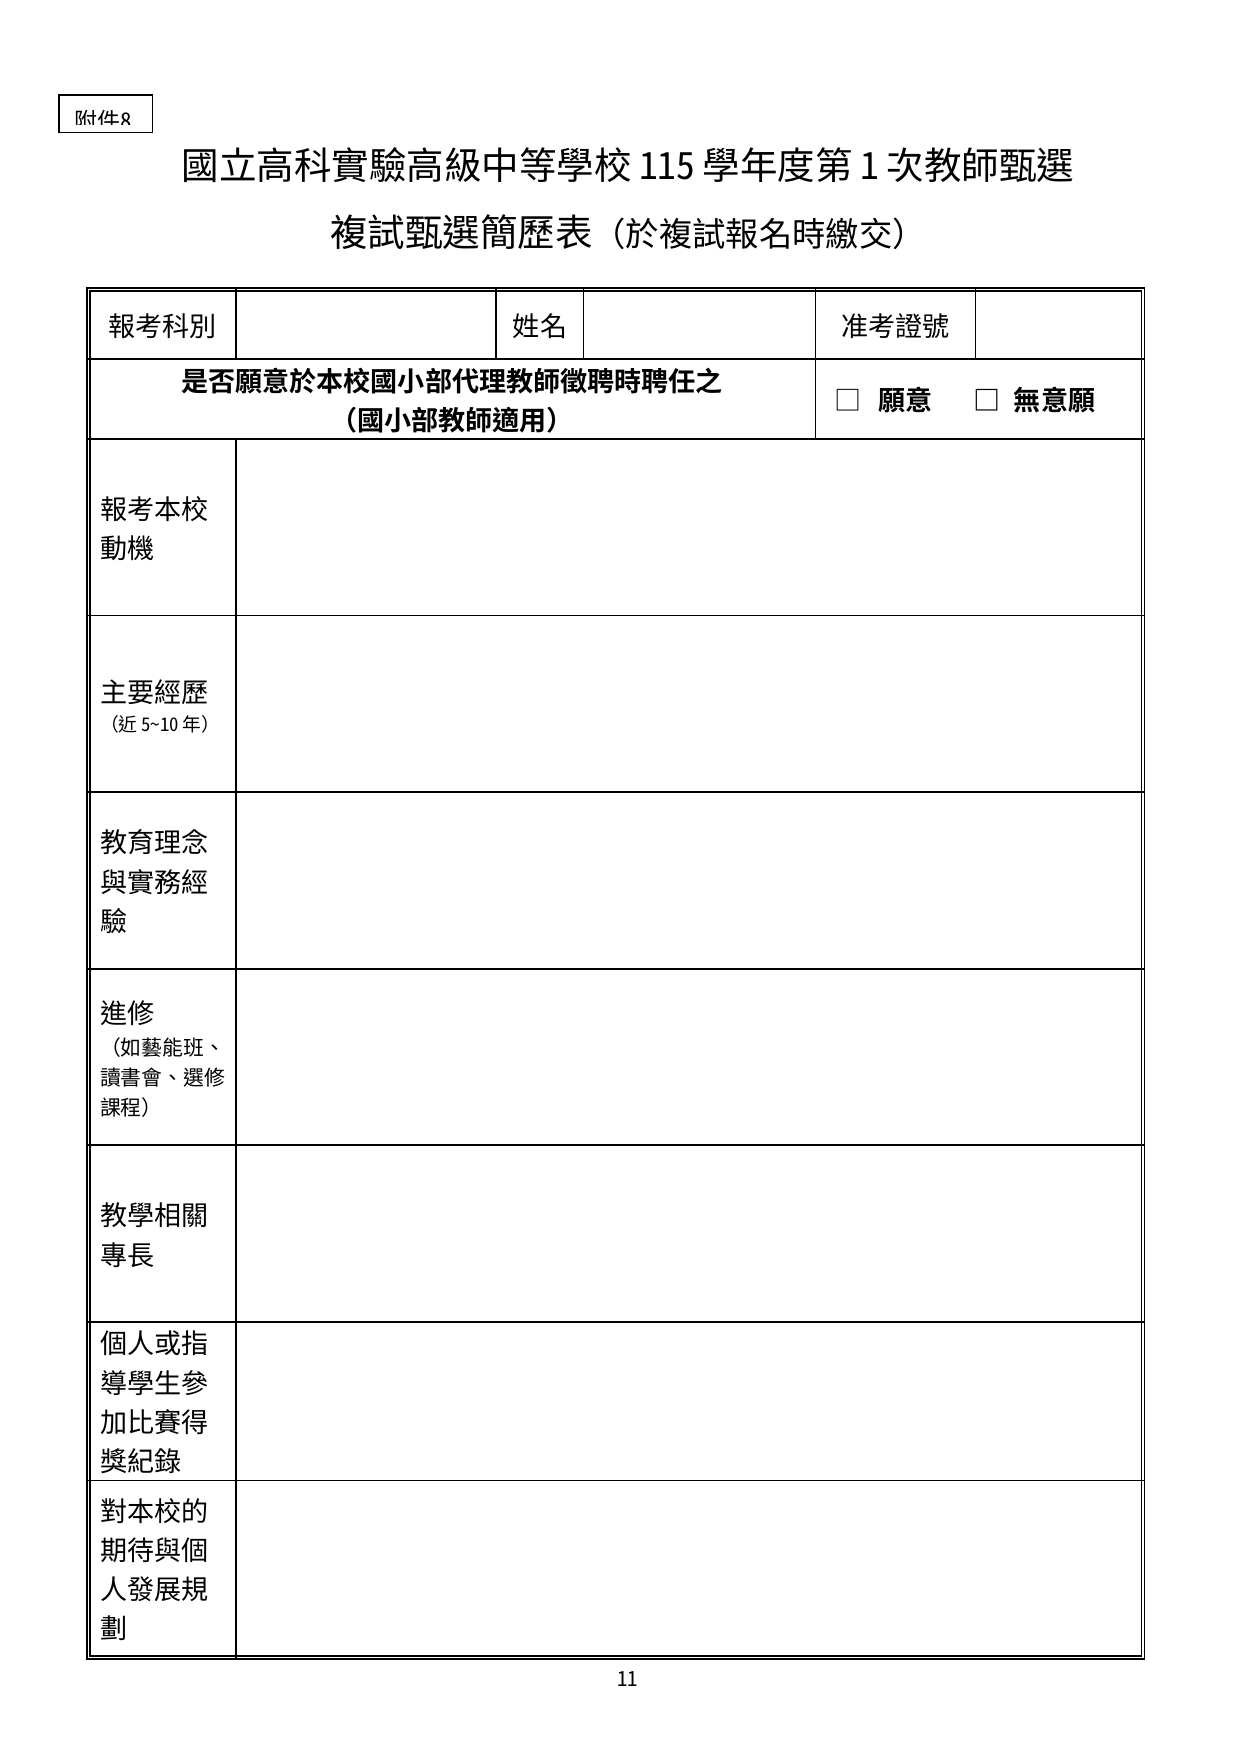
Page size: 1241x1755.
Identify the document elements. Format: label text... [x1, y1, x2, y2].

table_cell [237, 1481, 1141, 1655]
table_cell [237, 970, 1141, 1144]
table_cell [237, 616, 1141, 791]
table_header [584, 292, 815, 358]
text 國立高科實驗高級中等學校115學年度第1次教師甄選 [106, 136, 1149, 190]
table_header 報考科別 [91, 292, 235, 358]
table_cell 對本校的期待與個人發展規劃 [91, 1481, 235, 1655]
table_cell 進修 （如藝能班、讀書會、選修課程） [91, 970, 235, 1144]
table_cell 報考本校動機 [91, 440, 235, 615]
table_cell 教育理念 與實務經驗 [91, 793, 235, 968]
text 附件8 [74, 103, 137, 124]
table_cell 願意 □ 無意願 [816, 360, 1141, 438]
table_cell [237, 1323, 1141, 1479]
table_cell 教學相關專長 [91, 1146, 235, 1321]
table_cell 是否願意於本校國小部代理教師徵聘時聘任之 （國小部教師適用） [91, 360, 815, 438]
table_header [237, 292, 495, 358]
table_header [976, 292, 1141, 358]
table_header 姓名 [497, 292, 583, 358]
text 複試甄選簡歷表（於複試報名時繳交） [106, 202, 1149, 257]
table_header 准考證號 [816, 292, 975, 358]
table_cell 主要經歷 （近5~10年） [91, 616, 235, 791]
table_cell 個人或指導學生參加比賽得獎紀錄 [91, 1323, 235, 1479]
text [60, 96, 152, 132]
table_cell [237, 793, 1141, 968]
table_cell [237, 1146, 1141, 1321]
table_cell [237, 440, 1141, 615]
